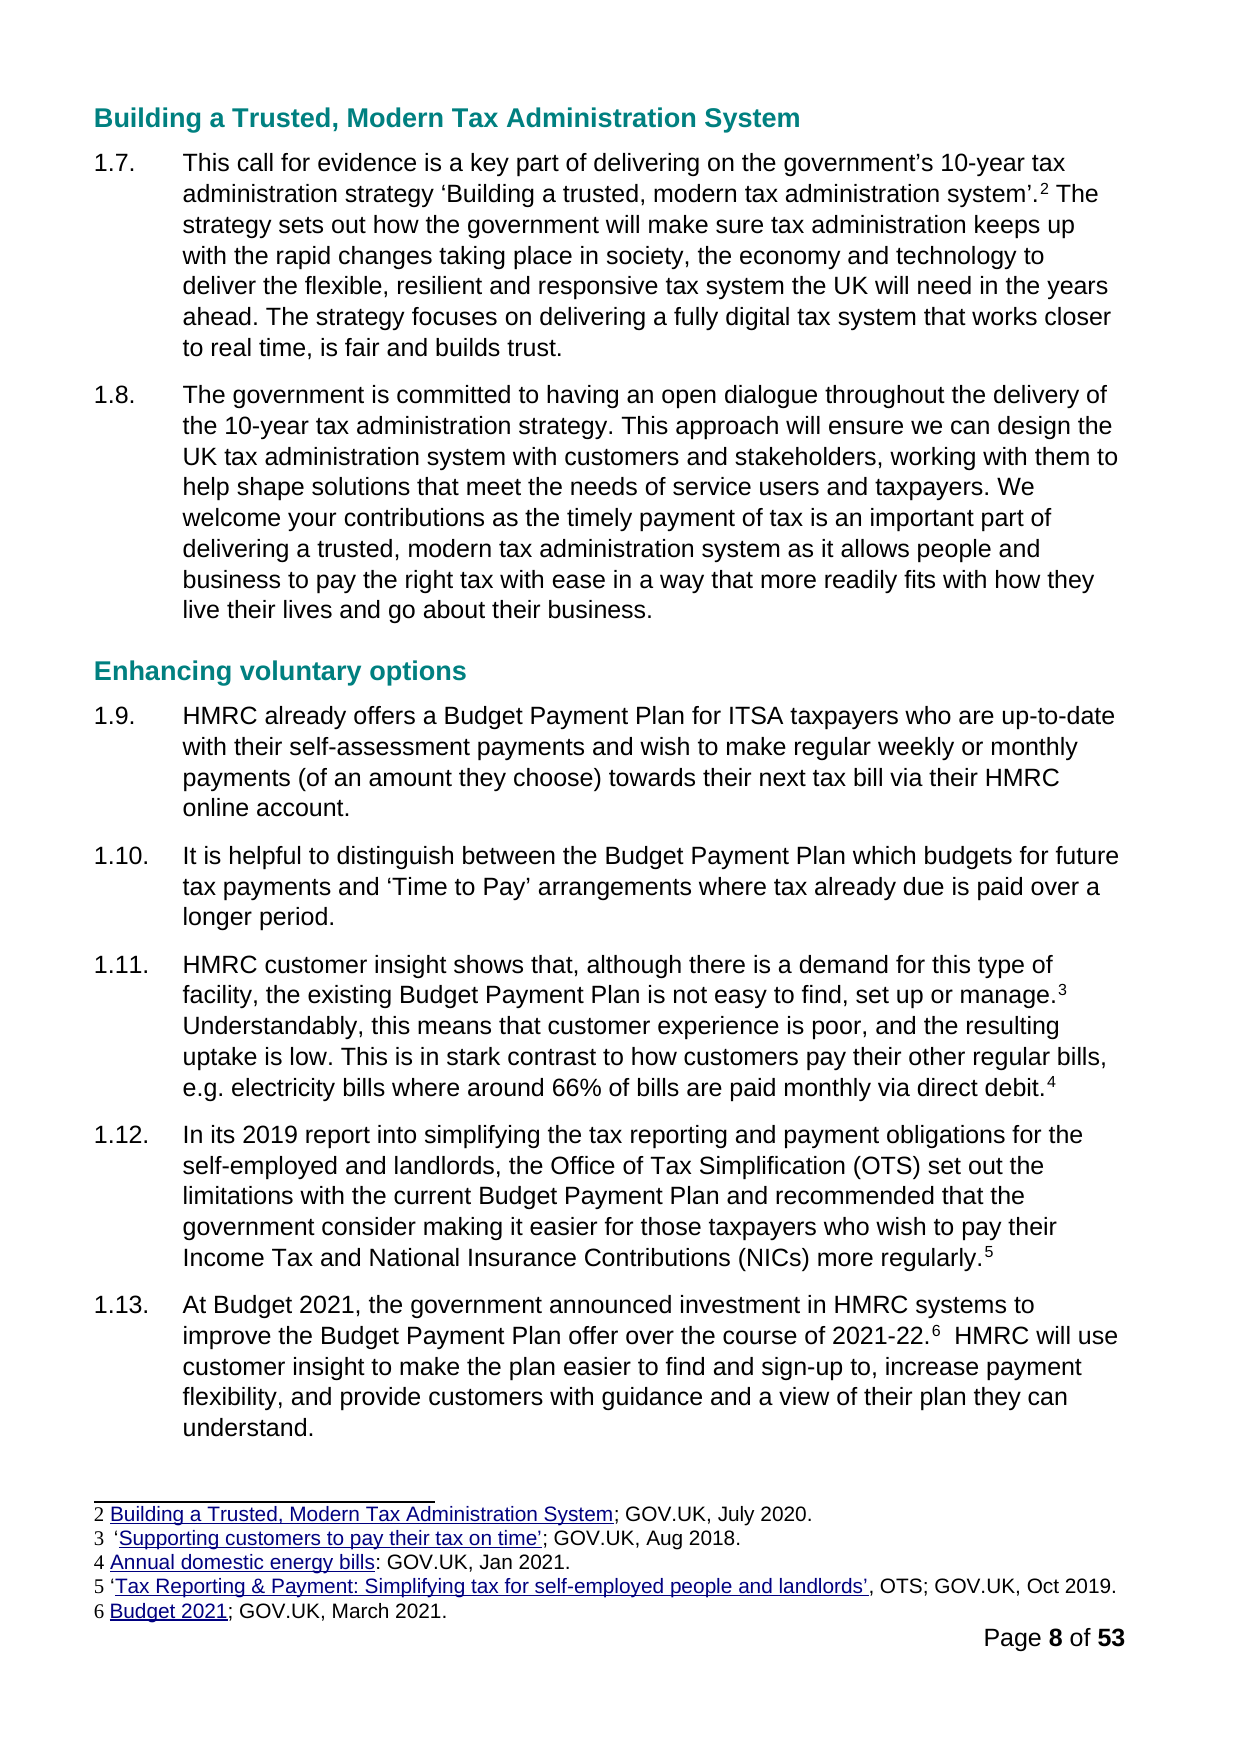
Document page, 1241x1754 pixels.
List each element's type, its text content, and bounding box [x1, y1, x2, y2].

list Building a Trusted, Modern Tax Administration System; GOV.UK, July 2020. [94, 1502, 1125, 1526]
list In its 2019 report into simplifying the tax reporting and payment obligations for the self-employed and landlords, the Office of Tax Simplification (OTS) set out the limitations with the current Budget Payment Plan and recommended that the government consider making it easier for those taxpayers who wish to pay their Income Tax and National Insurance Contributions (NICs) more regularly. [94, 1120, 1125, 1272]
list HMRC customer insight shows that, although there is a demand for this type of facility, the existing Budget Payment Plan is not easy to find, set up or manage. Understandably, this means that customer experience is poor, and the resulting uptake is low. This is in stark contrast to how customers pay their other regular bills, e.g. electricity bills where around 66% of bills are paid monthly via direct debit. [94, 949, 1125, 1101]
subtitle Enhancing voluntary options [94, 655, 1125, 686]
list This call for evidence is a key part of delivering on the government’s 10-year tax administration strategy ‘Building a trusted, modern tax administration system’. The strategy sets out how the government will make sure tax administration keeps up with the rapid changes taking place in society, the economy and technology to deliver the flexible, resilient and responsive tax system the UK will need in the years ahead. The strategy focuses on delivering a fully digital tax system that works closer to real time, is fair and builds trust. [94, 148, 1125, 362]
list Budget 2021; GOV.UK, March 2021. [94, 1598, 1125, 1623]
list ‘Tax Reporting & Payment: Simplifying tax for self-employed people and landlords’, OTS; GOV.UK, Oct 2019. [94, 1574, 1125, 1598]
subtitle Building a Trusted, Modern Tax Administration System [94, 102, 1125, 134]
list The government is committed to having an open dialogue throughout the delivery of the 10-year tax administration strategy. This approach will ensure we can design the UK tax administration system with customers and stakeholders, working with them to help shape solutions that meet the needs of service users and taxpayers. We welcome your contributions as the timely payment of tax is an important part of delivering a trusted, modern tax administration system as it allows people and business to pay the right tax with ease in a way that more readily fits with how they live their lives and go about their business. [94, 380, 1125, 624]
list HMRC already offers a Budget Payment Plan for ITSA taxpayers who are up-to-date with their self-assessment payments and wish to make regular weekly or monthly payments (of an amount they choose) towards their next tax bill via their HMRC online account. [94, 701, 1125, 822]
list It is helpful to distinguish between the Budget Payment Plan which budgets for future tax payments and ‘Time to Pay’ arrangements where tax already due is paid over a longer period. [94, 841, 1125, 931]
list Annual domestic energy bills: GOV.UK, Jan 2021. [94, 1550, 1125, 1574]
list ‘Supporting customers to pay their tax on time’; GOV.UK, Aug 2018. [94, 1526, 1125, 1550]
list At Budget 2021, the government announced investment in HMRC systems to improve the Budget Payment Plan offer over the course of 2021-22. HMRC will use customer insight to make the plan easier to find and sign-up to, increase payment flexibility, and provide customers with guidance and a view of their plan they can understand. [94, 1290, 1125, 1442]
